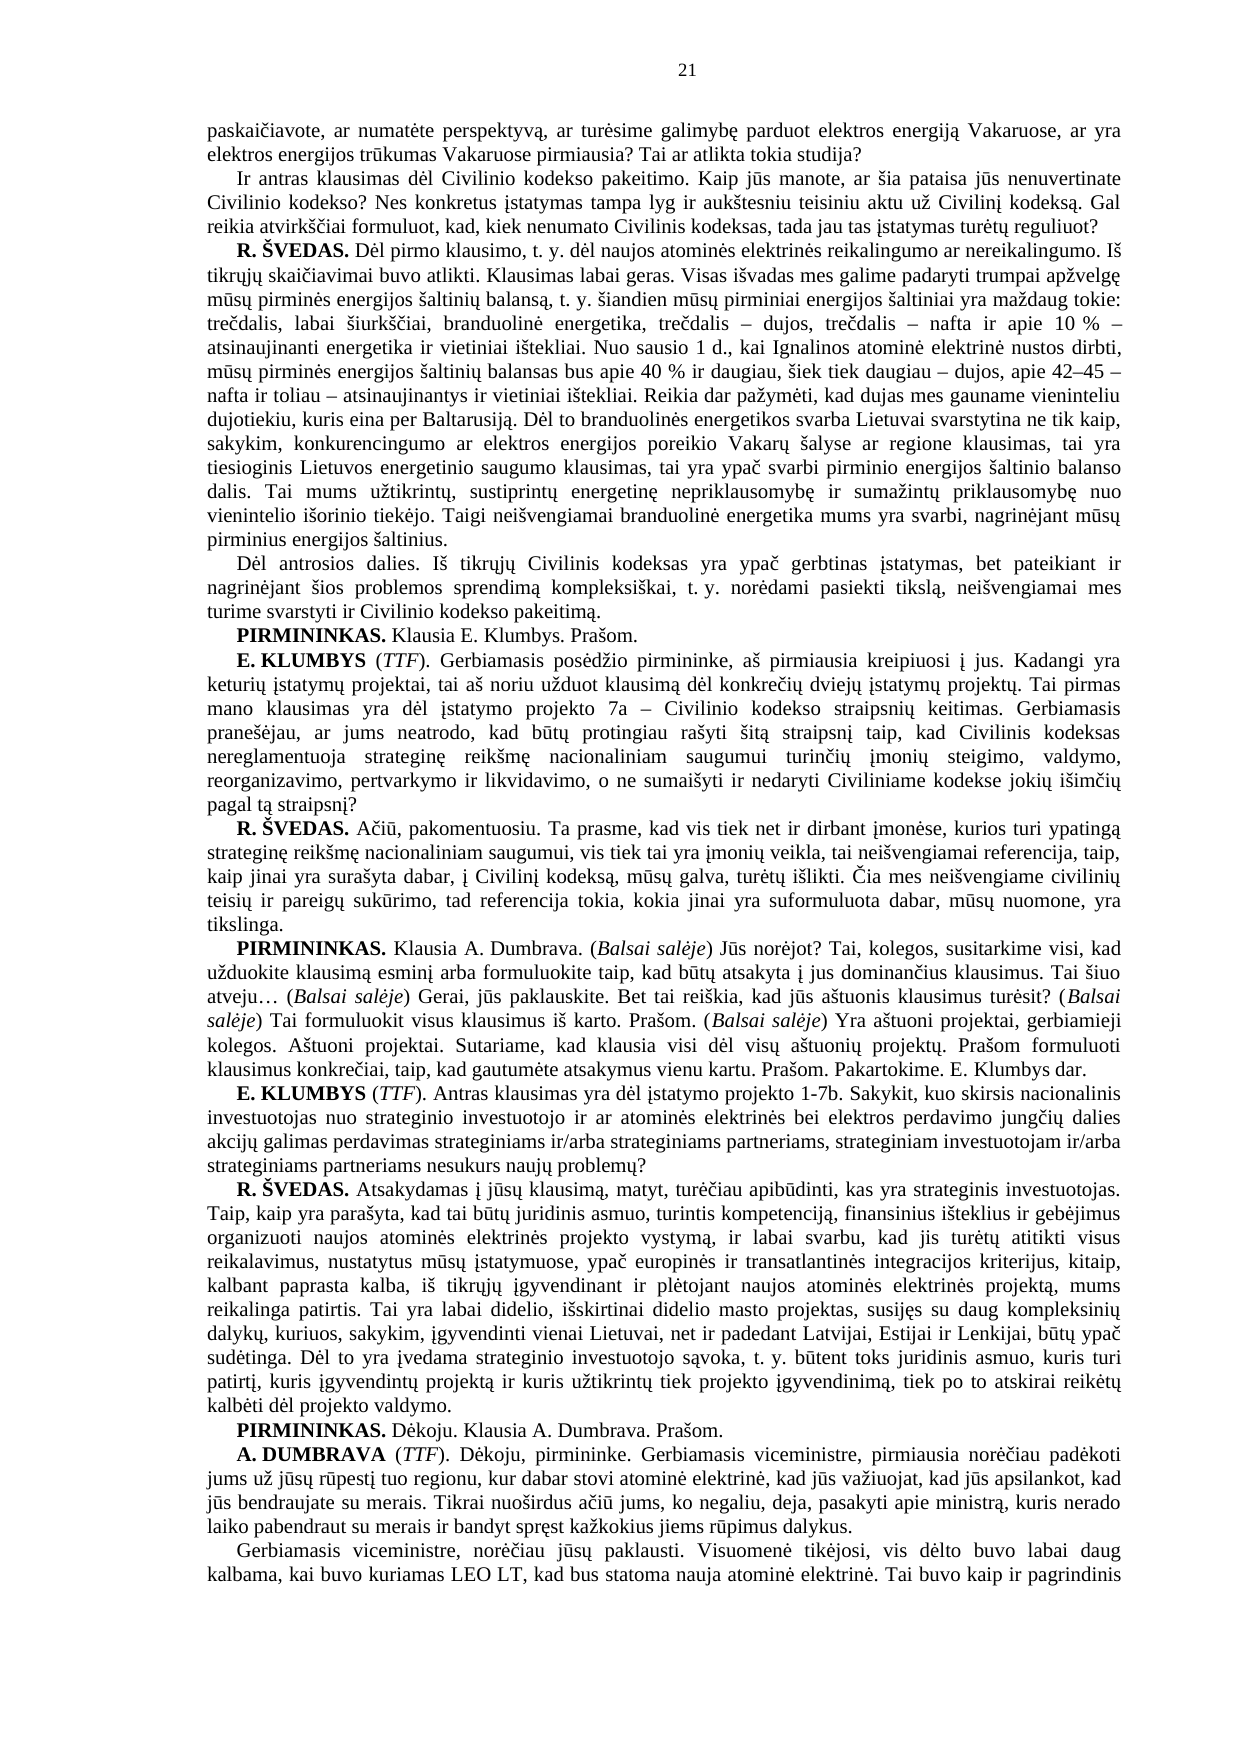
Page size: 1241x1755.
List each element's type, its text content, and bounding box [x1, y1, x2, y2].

text Gerbiamasis viceministre, norėčiau jūsų paklausti. Visuomenė tikėjosi, vis dėlto buvo labai daug kalbama, kai buvo kuriamas LEO LT, kad bus statoma nauja atominė elektrinė. Tai buvo kaip ir pagrindinis [207, 1538, 1122, 1586]
text E. KLUMBYS (TTF). Gerbiamasis posėdžio pirmininke, aš pirmiausia kreipiuosi į jus. Kadangi yra keturių įstatymų projektai, tai aš noriu užduot klausimą dėl konkrečių dviejų įstatymų projektų. Tai pirmas mano klausimas yra dėl įstatymo projekto 7a – Civilinio kodekso straipsnių keitimas. Gerbiamasis pranešėjau, ar jums neatrodo, kad būtų protingiau rašyti šitą straipsnį taip, kad Civilinis kodeksas nereglamentuoja strateginę reikšmę nacionaliniam saugumui turinčių įmonių steigimo, valdymo, reorganizavimo, pertvarkymo ir likvidavimo, o ne sumaišyti ir nedaryti Civiliniame kodekse jokių išimčių pagal tą straipsnį? [207, 647, 1122, 816]
text PIRMININKAS. Dėkoju. Klausia A. Dumbrava. Prašom. [207, 1417, 1122, 1442]
text R. ŠVEDAS. Atsakydamas į jūsų klausimą, matyt, turėčiau apibūdinti, kas yra strateginis investuotojas. Taip, kaip yra parašyta, kad tai būtų juridinis asmuo, turintis kompetenciją, finansinius išteklius ir gebėjimus organizuoti naujos atominės elektrinės projekto vystymą, ir labai svarbu, kad jis turėtų atitikti visus reikalavimus, nustatytus mūsų įstatymuose, ypač europinės ir transatlantinės integracijos kriterijus, kitaip, kalbant paprasta kalba, iš tikrųjų įgyvendinant ir plėtojant naujos atominės elektrinės projektą, mums reikalinga patirtis. Tai yra labai didelio, išskirtinai didelio masto projektas, susijęs su daug kompleksinių dalykų, kuriuos, sakykim, įgyvendinti vienai Lietuvai, net ir padedant Latvijai, Estijai ir Lenkijai, būtų ypač sudėtinga. Dėl to yra įvedama strateginio investuotojo sąvoka, t. y. būtent toks juridinis asmuo, kuris turi patirtį, kuris įgyvendintų projektą ir kuris užtikrintų tiek projekto įgyvendinimą, tiek po to atskirai reikėtų kalbėti dėl projekto valdymo. [207, 1177, 1122, 1417]
text Ir antras klausimas dėl Civilinio kodekso pakeitimo. Kaip jūs manote, ar šia pataisa jūs nenuvertinate Civilinio kodekso? Nes konkretus įstatymas tampa lyg ir aukštesniu teisiniu aktu už Civilinį kodeksą. Gal reikia atvirkščiai formuluot, kad, kiek nenumato Civilinis kodeksas, tada jau tas įstatymas turėtų reguliuot? [207, 166, 1122, 238]
text A. DUMBRAVA (TTF). Dėkoju, pirmininke. Gerbiamasis viceministre, pirmiausia norėčiau padėkoti jums už jūsų rūpestį tuo regionu, kur dabar stovi atominė elektrinė, kad jūs važiuojat, kad jūs apsilankot, kad jūs bendraujate su merais. Tikrai nuoširdus ačiū jums, ko negaliu, deja, pasakyti apie ministrą, kuris nerado laiko pabendraut su merais ir bandyt spręst kažkokius jiems rūpimus dalykus. [207, 1442, 1122, 1538]
text R. ŠVEDAS. Ačiū, pakomentuosiu. Ta prasme, kad vis tiek net ir dirbant įmonėse, kurios turi ypatingą strateginę reikšmę nacionaliniam saugumui, vis tiek tai yra įmonių veikla, tai neišvengiamai referencija, taip, kaip jinai yra surašyta dabar, į Civilinį kodeksą, mūsų galva, turėtų išlikti. Čia mes neišvengiame civilinių teisių ir pareigų sukūrimo, tad referencija tokia, kokia jinai yra suformuluota dabar, mūsų nuomone, yra tikslinga. [207, 816, 1122, 936]
text E. KLUMBYS (TTF). Antras klausimas yra dėl įstatymo projekto 1-7b. Sakykit, kuo skirsis nacionalinis investuotojas nuo strateginio investuotojo ir ar atominės elektrinės bei elektros perdavimo jungčių dalies akcijų galimas perdavimas strateginiams ir/arba strateginiams partneriams, strateginiam investuotojam ir/arba strateginiams partneriams nesukurs naujų problemų? [207, 1081, 1122, 1177]
text PIRMININKAS. Klausia A. Dumbrava. (Balsai salėje) Jūs norėjot? Tai, kolegos, susitarkime visi, kad užduokite klausimą esminį arba formuluokite taip, kad būtų atsakyta į jus dominančius klausimus. Tai šiuo atveju… (Balsai salėje) Gerai, jūs paklauskite. Bet tai reiškia, kad jūs aštuonis klausimus turėsit? (Balsai salėje) Tai formuluokit visus klausimus iš karto. Prašom. (Balsai salėje) Yra aštuoni projektai, gerbiamieji kolegos. Aštuoni projektai. Sutariame, kad klausia visi dėl visų aštuonių projektų. Prašom formuluoti klausimus konkrečiai, taip, kad gautumėte atsakymus vienu kartu. Prašom. Pakartokime. E. Klumbys dar. [207, 936, 1122, 1081]
text R. ŠVEDAS. Dėl pirmo klausimo, t. y. dėl naujos atominės elektrinės reikalingumo ar nereikalingumo. Iš tikrųjų skaičiavimai buvo atlikti. Klausimas labai geras. Visas išvadas mes galime padaryti trumpai apžvelgę mūsų pirminės energijos šaltinių balansą, t. y. šiandien mūsų pirminiai energijos šaltiniai yra maždaug tokie: trečdalis, labai šiurkščiai, branduolinė energetika, trečdalis – dujos, trečdalis – nafta ir apie 10 % – atsinaujinanti energetika ir vietiniai ištekliai. Nuo sausio 1 d., kai Ignalinos atominė elektrinė nustos dirbti, mūsų pirminės energijos šaltinių balansas bus apie 40 % ir daugiau, šiek tiek daugiau – dujos, apie 42–45 – nafta ir toliau – atsinaujinantys ir vietiniai ištekliai. Reikia dar pažymėti, kad dujas mes gauname vieninteliu dujotiekiu, kuris eina per Baltarusiją. Dėl to branduolinės energetikos svarba Lietuvai svarstytina ne tik kaip, sakykim, konkurencingumo ar elektros energijos poreikio Vakarų šalyse ar regione klausimas, tai yra tiesioginis Lietuvos energetinio saugumo klausimas, tai yra ypač svarbi pirminio energijos šaltinio balanso dalis. Tai mums užtikrintų, sustiprintų energetinę nepriklausomybę ir sumažintų priklausomybę nuo vienintelio išorinio tiekėjo. Taigi neišvengiamai branduolinė energetika mums yra svarbi, nagrinėjant mūsų pirminius energijos šaltinius. [207, 238, 1122, 551]
text paskaičiavote, ar numatėte perspektyvą, ar turėsime galimybę parduot elektros energiją Vakaruose, ar yra elektros energijos trūkumas Vakaruose pirmiausia? Tai ar atlikta tokia studija? [207, 118, 1122, 166]
text Dėl antrosios dalies. Iš tikrųjų Civilinis kodeksas yra ypač gerbtinas įstatymas, bet pateikiant ir nagrinėjant šios problemos sprendimą kompleksiškai, t. y. norėdami pasiekti tikslą, neišvengiamai mes turime svarstyti ir Civilinio kodekso pakeitimą. [207, 551, 1122, 623]
text PIRMININKAS. Klausia E. Klumbys. Prašom. [207, 623, 1122, 647]
